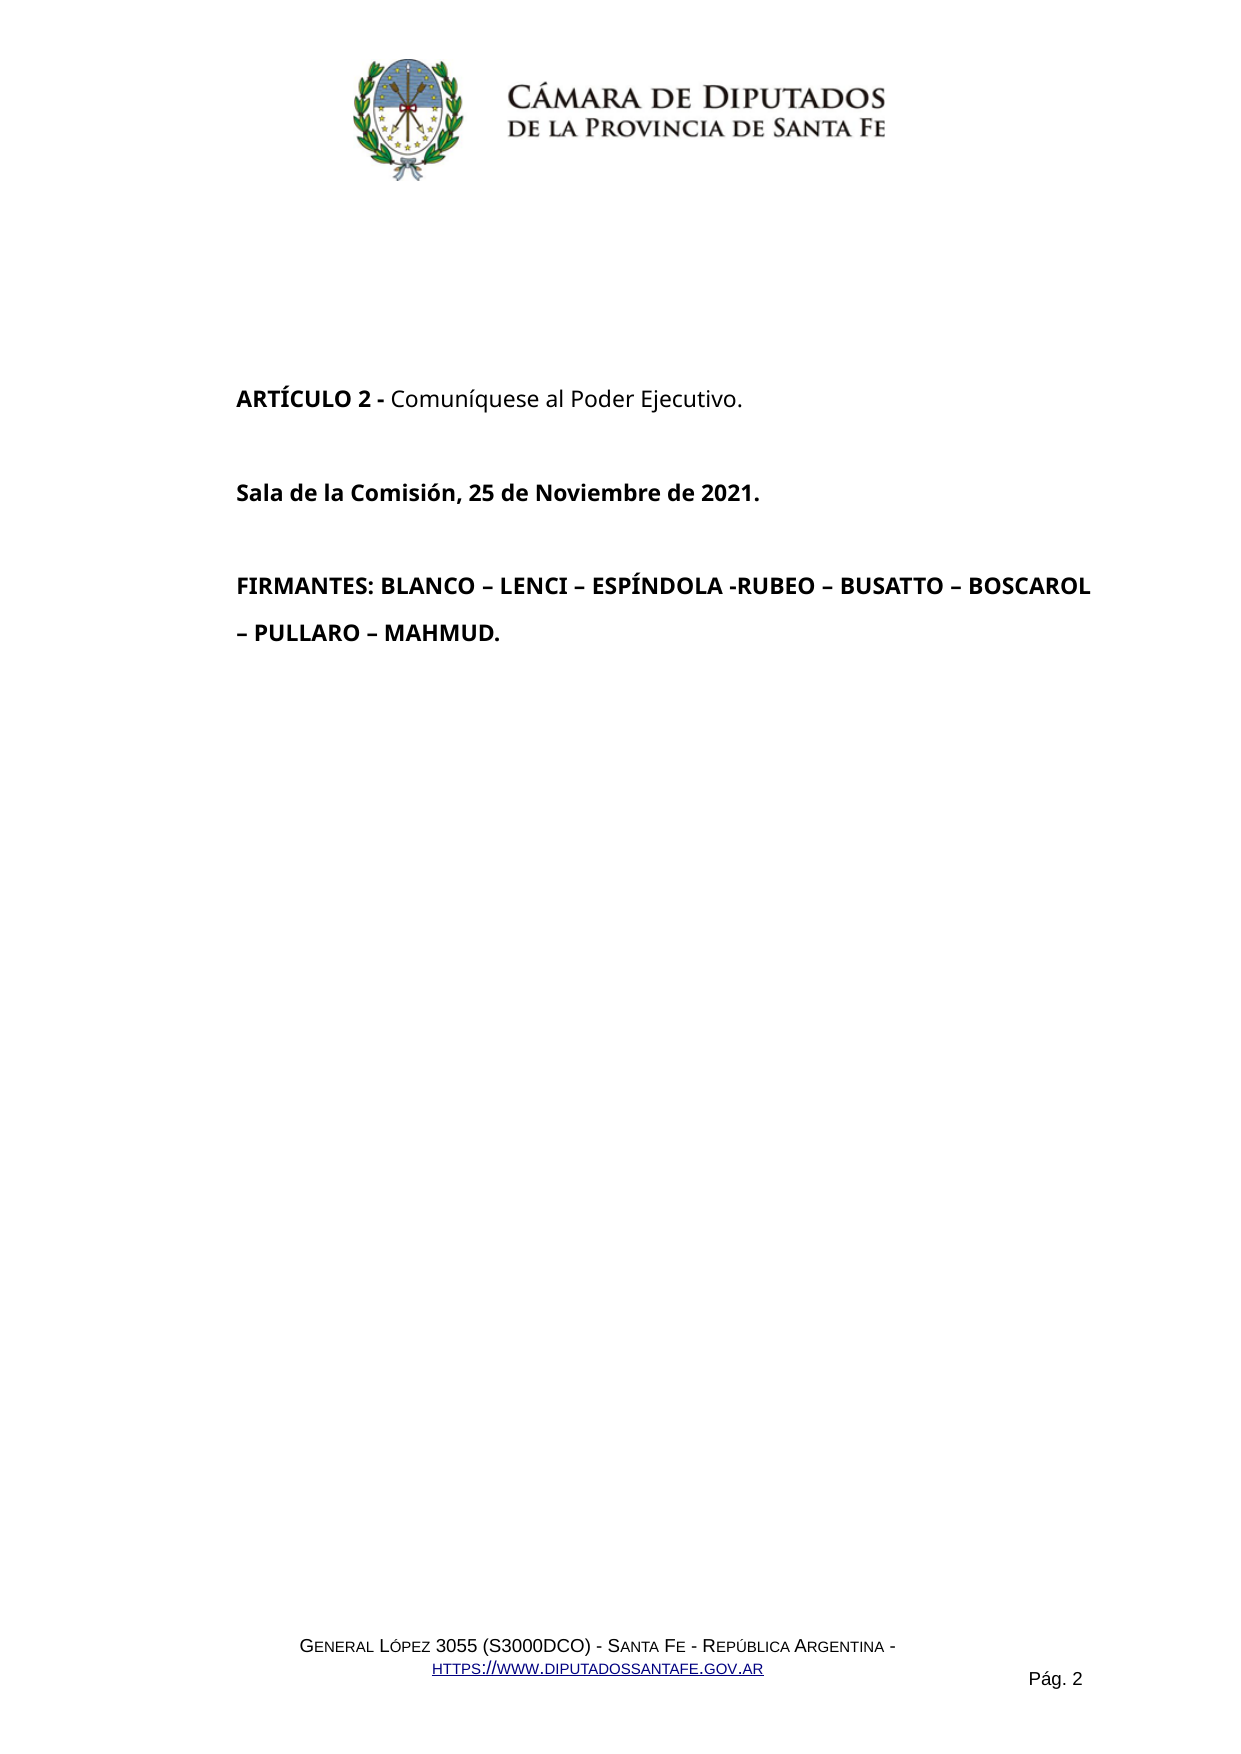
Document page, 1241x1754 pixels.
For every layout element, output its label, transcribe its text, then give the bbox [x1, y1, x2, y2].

text FIRMANTES: BLANCO – LENCI – ESPÍNDOLA -RUBEO – BUSATTO – BOSCAROL – PULLARO – MAHMUD. [236, 570, 1093, 648]
list Comuníquese al Poder Ejecutivo. [236, 383, 1122, 414]
text Sala de la Comisión, 25 de Noviembre de 2021. [236, 477, 1122, 508]
